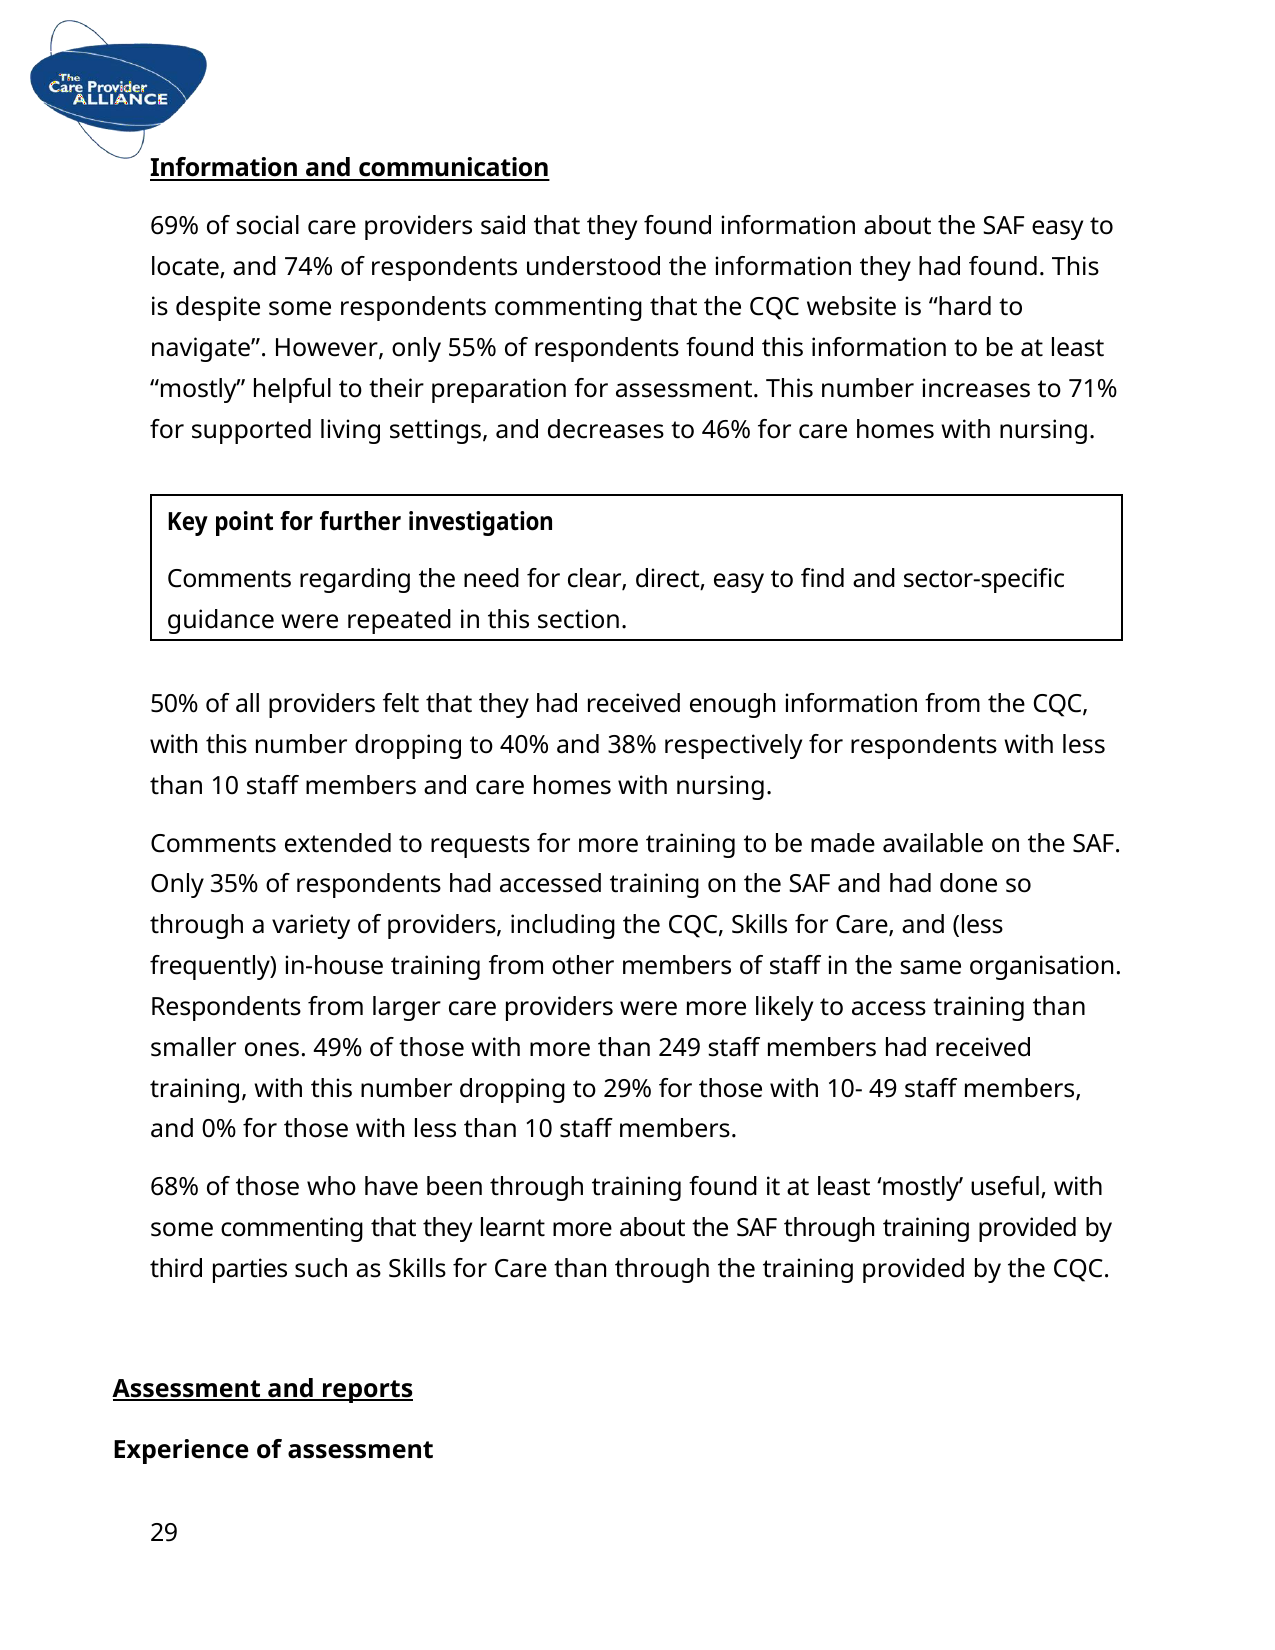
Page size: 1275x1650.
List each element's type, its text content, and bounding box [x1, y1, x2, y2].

subtitle Assessment and reports Experience of assessment [112, 1371, 556, 1466]
text Comments extended to requests for more training to be made available on the SAF. Only 35% of respondents had accessed training on the SAF and had done so through a variety of providers, including the CQC, Skills for Care, and (less frequently) in-house training from other members of staff in the same organisation. Respondents from larger care providers were more likely to access training than smaller ones. 49% of those with more than 249 staff members had received training, with this number dropping to 29% for those with 10- 49 staff members, and 0% for those with less than 10 staff members. [150, 825, 1123, 1145]
text Comments regarding the need for clear, direct, easy to find and sector-specific guidance were repeated in this section. [167, 561, 1103, 636]
text 69% of social care providers said that they found information about the SAF easy to locate, and 74% of respondents understood the information they had found. This is despite some respondents commenting that the CQC website is “hard to navigate”. However, only 55% of respondents found this information to be at least “mostly” helpful to their preparation for assessment. This number increases to 71% for supported living settings, and decreases to 46% for care homes with nursing. [150, 207, 1120, 446]
text Key point for further investigation [167, 503, 1121, 537]
text 68% of those who have been through training found it at least ‘mostly’ useful, with some commenting that they learnt more about the SAF through training provided by third parties such as Skills for Care than through the training provided by the CQC. [150, 1169, 1123, 1285]
subtitle Information and communication [150, 150, 1237, 184]
text 50% of all providers felt that they had received enough information from the CQC, with this number dropping to 40% and 38% respectively for respondents with less than 10 staff members and care homes with nursing. [150, 686, 1123, 802]
